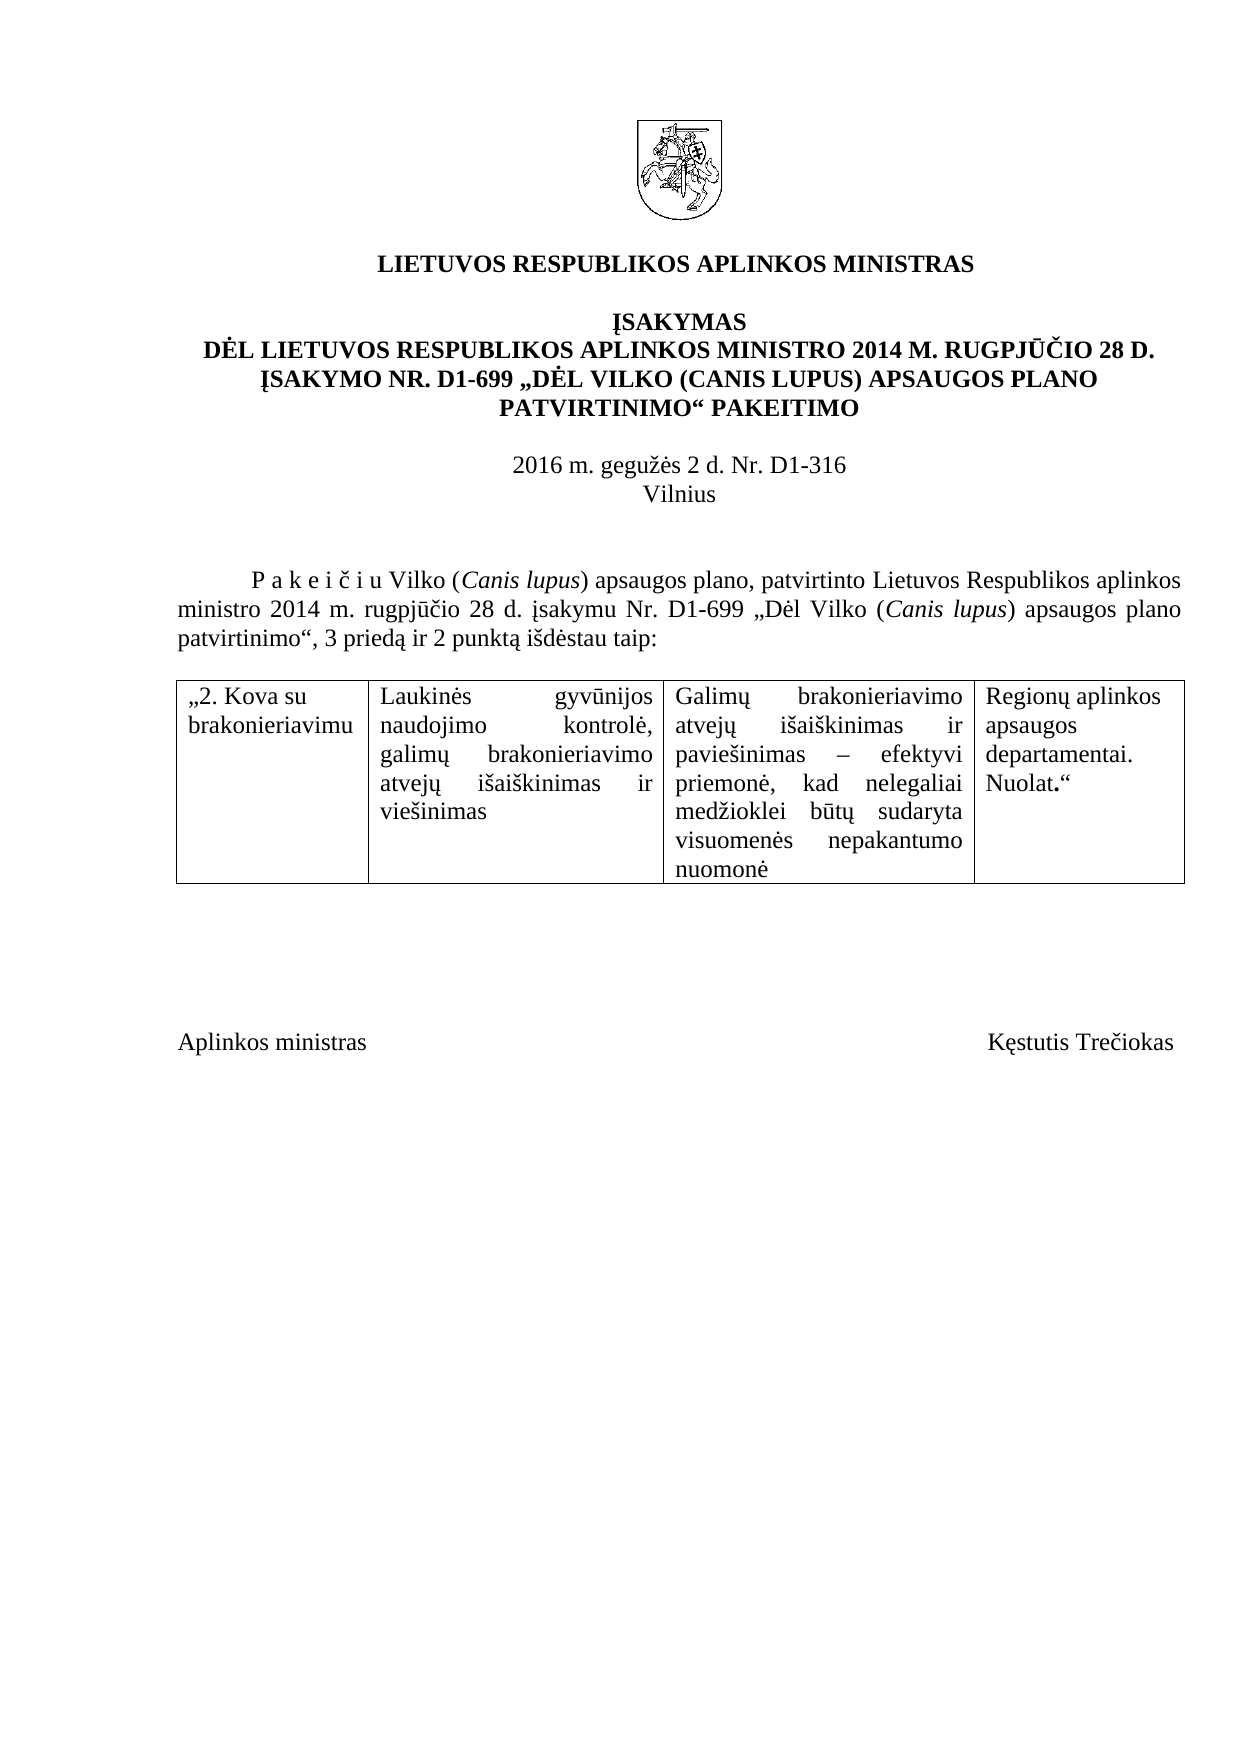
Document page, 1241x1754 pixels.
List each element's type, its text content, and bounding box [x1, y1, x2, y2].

table_header Regionų aplinkos apsaugos departamentai. Nuolat.“ [975, 681, 1184, 883]
text P a k e i č i u Vilko (Canis lupus) apsaugos plano, patvirtinto Lietuvos Respublikos aplinkos ministro 2014 m. rugpjūčio 28 d. įsakymu Nr. D1-699 „Dėl Vilko (Canis lupus) apsaugos plano patvirtinimo“, 3 priedą ir 2 punktą išdėstau taip: [177, 565, 1181, 652]
text Vilnius [177, 479, 1181, 508]
text LIETUVOS RESPUBLIKOS APLINKOS MINISTRAS [177, 249, 1181, 278]
text Aplinkos ministras Kęstutis Trečiokas [177, 1027, 1181, 1056]
table_header „2. Kova su brakonieriavimu [177, 681, 368, 883]
text ĮSAKYMAS [177, 307, 1181, 335]
table_header Galimų brakonieriavimo atvejų išaiškinimas ir paviešinimas – efektyvi priemonė, kad nelegaliai medžioklei būtų sudaryta visuomenės nepakantumo nuomonė [664, 681, 974, 883]
text DĖL LIETUVOS RESPUBLIKOS APLINKOS MINISTRO 2014 M. RUGPJŪČIO 28 D. ĮSAKYMO NR. D1-699 „DĖL VILKO (CANIS LUPUS) APSAUGOS PLANO PATVIRTINIMO“ PAKEITIMO [177, 335, 1181, 422]
text 2016 m. gegužės 2 d. Nr. D1-316 [177, 450, 1181, 479]
table_header Laukinės gyvūnijos naudojimo kontrolė, galimų brakonieriavimo atvejų išaiškinimas ir viešinimas [369, 681, 663, 883]
